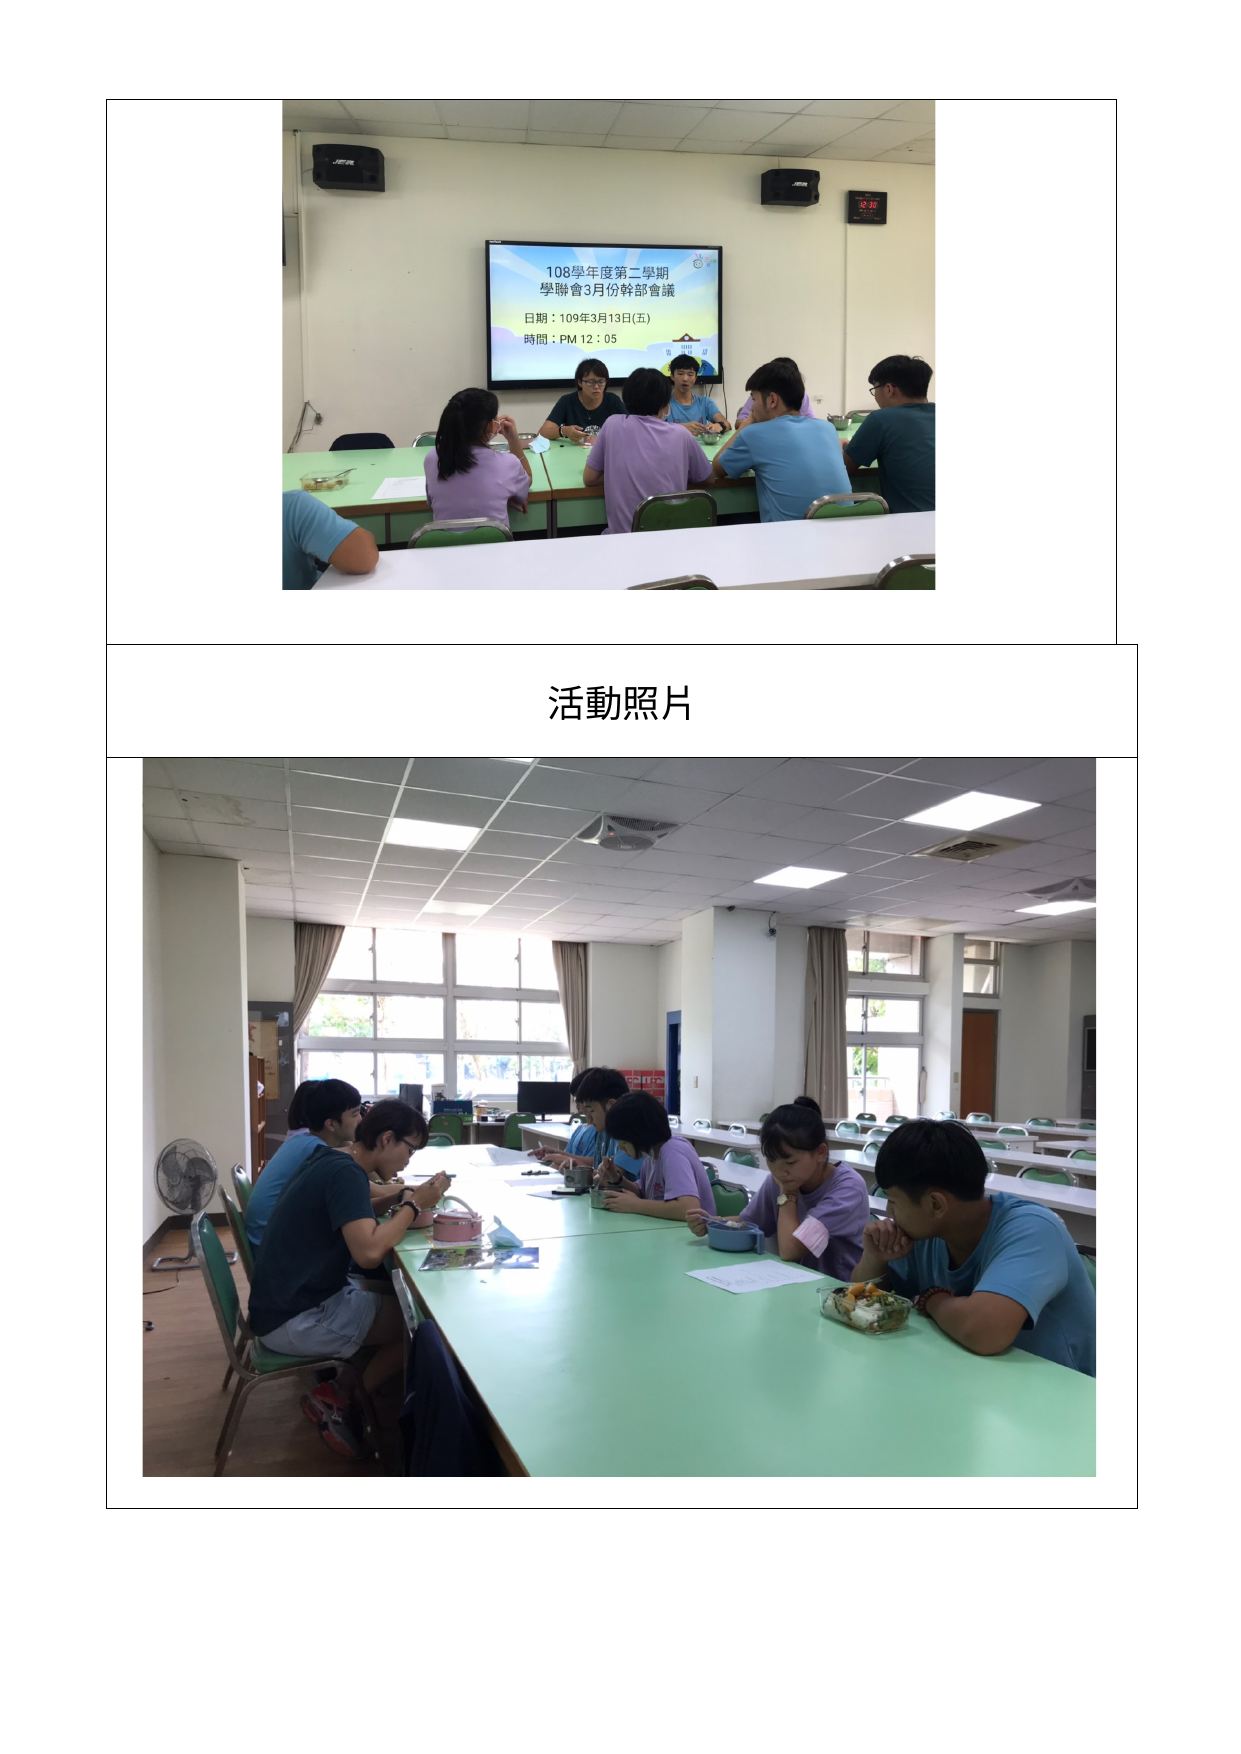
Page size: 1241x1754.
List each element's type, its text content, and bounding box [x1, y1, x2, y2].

table_cell [107, 100, 1116, 644]
picture [282, 100, 936, 590]
table_cell 活動照片 [107, 645, 1137, 757]
table_cell [107, 758, 1137, 1508]
picture [142, 758, 1097, 1477]
table_cell [1117, 99, 1137, 644]
